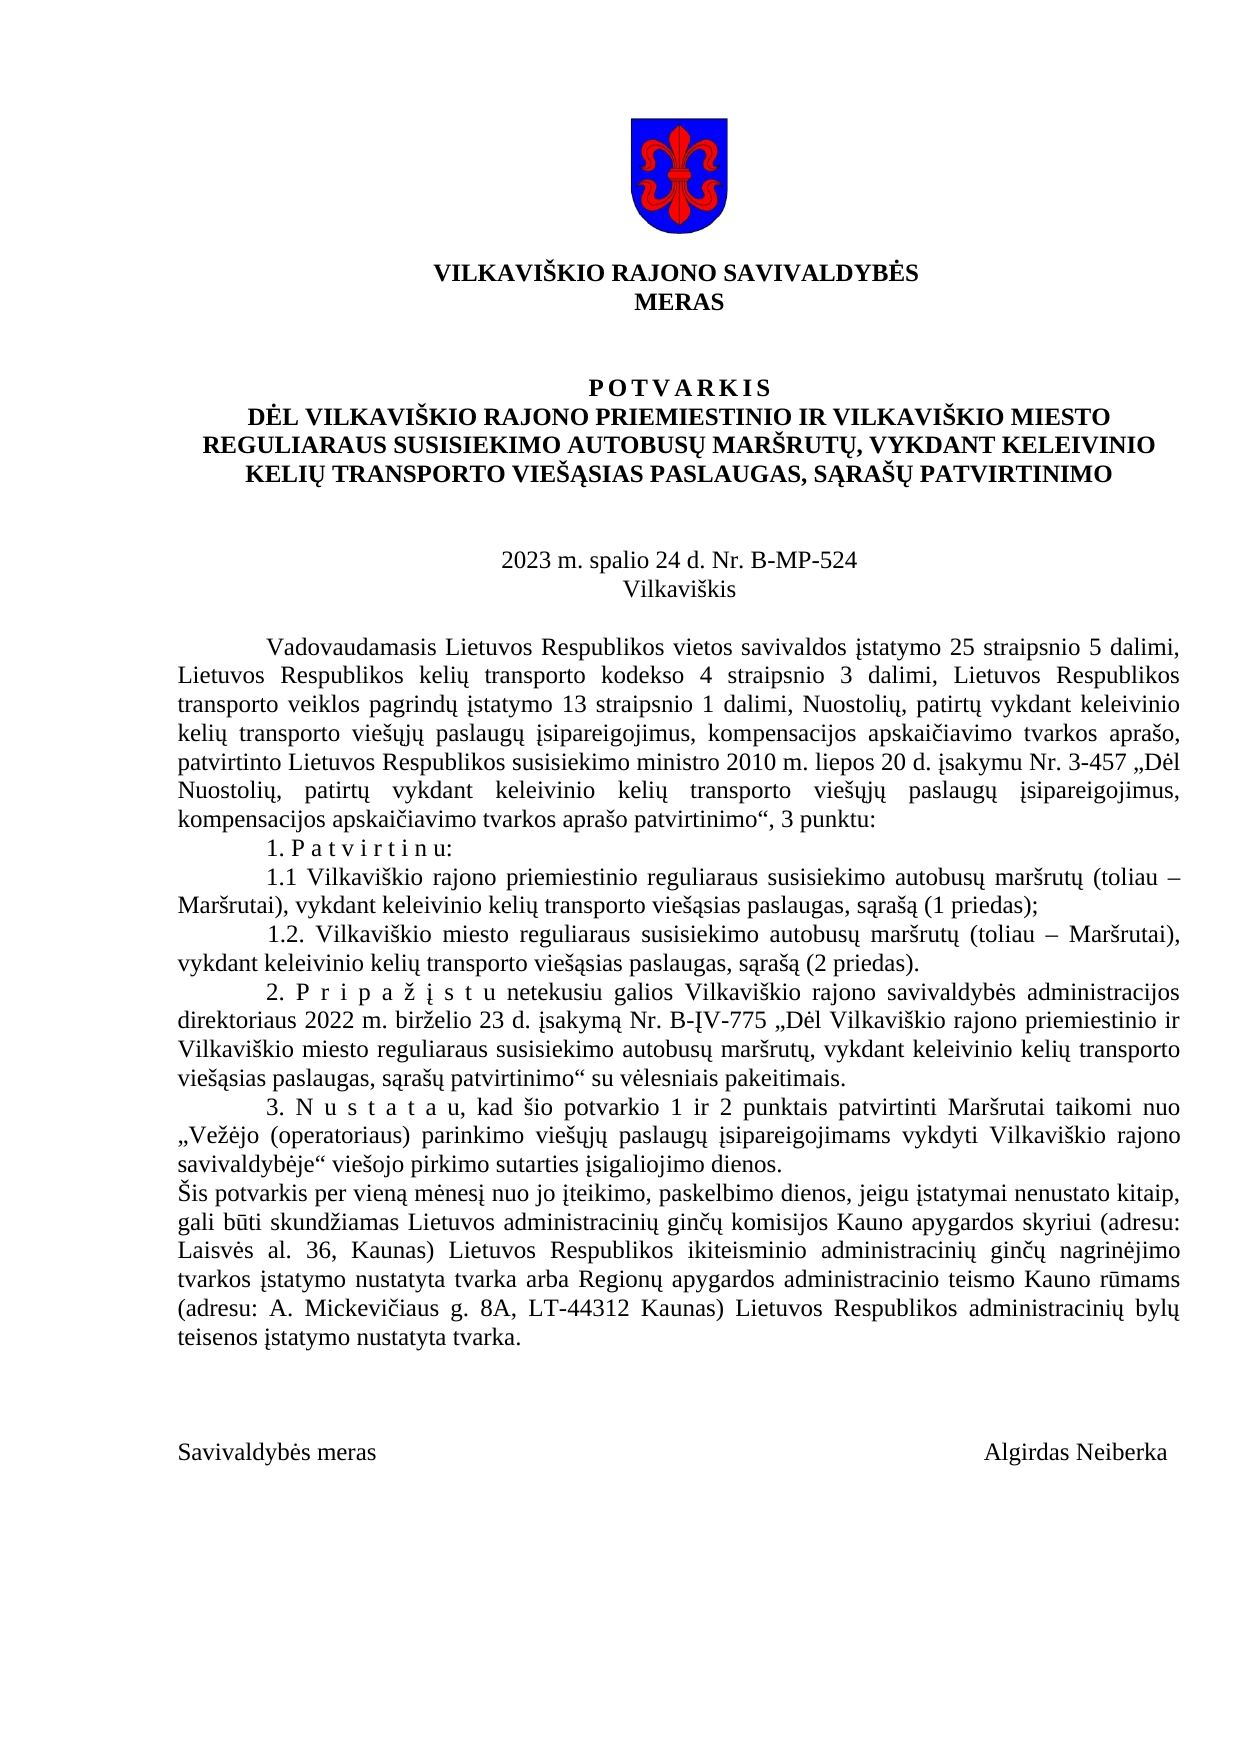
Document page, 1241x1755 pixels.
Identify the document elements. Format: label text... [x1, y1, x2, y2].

text Vilkaviškis [177, 574, 1181, 603]
text 2. P r i p a ž į s t u netekusiu galios Vilkaviškio rajono savivaldybės administracijos direktoriaus 2022 m. birželio 23 d. įsakymą Nr. B-ĮV-775 „Dėl Vilkaviškio rajono priemiestinio ir Vilkaviškio miesto reguliaraus susisiekimo autobusų maršrutų, vykdant keleivinio kelių transporto viešąsias paslaugas, sąrašų patvirtinimo“ su vėlesniais pakeitimais. [177, 977, 1181, 1092]
text DĖL VILKAVIŠKIO RAJONO PRIEMIESTINIO IR VILKAVIŠKIO MIESTO REGULIARAUS SUSISIEKIMO AUTOBUSŲ MARŠRUTŲ, VYKDANT KELEIVINIO KELIŲ TRANSPORTO VIEŠĄSIAS PASLAUGAS, SĄRAŠŲ PATVIRTINIMO [177, 402, 1181, 488]
text Savivaldybės meras Algirdas Neiberka [177, 1437, 1181, 1465]
text 1.2. Vilkaviškio miesto reguliaraus susisiekimo autobusų maršrutų (toliau – Maršrutai), vykdant keleivinio kelių transporto viešąsias paslaugas, sąrašą (2 priedas). [177, 919, 1181, 977]
text 1.1 Vilkaviškio rajono priemiestinio reguliaraus susisiekimo autobusų maršrutų (toliau – Maršrutai), vykdant keleivinio kelių transporto viešąsias paslaugas, sąrašą (1 priedas); [177, 862, 1181, 919]
text Šis potvarkis per vieną mėnesį nuo jo įteikimo, paskelbimo dienos, jeigu įstatymai nenustato kitaip, gali būti skundžiamas Lietuvos administracinių ginčų komisijos Kauno apygardos skyriui (adresu: Laisvės al. 36, Kaunas) Lietuvos Respublikos ikiteisminio administracinių ginčų nagrinėjimo tvarkos įstatymo nustatyta tvarka arba Regionų apygardos administracinio teismo Kauno rūmams (adresu: A. Mickevičiaus g. 8A, LT-44312 Kaunas) Lietuvos Respublikos administracinių bylų teisenos įstatymo nustatyta tvarka. [177, 1178, 1181, 1350]
subtitle VILKAVIŠKIO RAJONO SAVIVALDYBĖS [177, 258, 1181, 287]
text 1. P a t v i r t i n u: [191, 833, 1181, 862]
text 2023 m. spalio 24 d. Nr. B-MP-524 [177, 545, 1181, 574]
subtitle POTVARKIS [177, 373, 1181, 402]
text 3. N u s t a t a u, kad šio potvarkio 1 ir 2 punktais patvirtinti Maršrutai taikomi nuo „Vežėjo (operatoriaus) parinkimo viešųjų paslaugų įsipareigojimams vykdyti Vilkaviškio rajono savivaldybėje“ viešojo pirkimo sutarties įsigaliojimo dienos. [177, 1092, 1181, 1178]
subtitle MERAS [177, 287, 1181, 315]
text Vadovaudamasis Lietuvos Respublikos vietos savivaldos įstatymo 25 straipsnio 5 dalimi, Lietuvos Respublikos kelių transporto kodekso 4 straipsnio 3 dalimi, Lietuvos Respublikos transporto veiklos pagrindų įstatymo 13 straipsnio 1 dalimi, Nuostolių, patirtų vykdant keleivinio kelių transporto viešųjų paslaugų įsipareigojimus, kompensacijos apskaičiavimo tvarkos aprašo, patvirtinto Lietuvos Respublikos susisiekimo ministro 2010 m. liepos 20 d. įsakymu Nr. 3-457 „Dėl Nuostolių, patirtų vykdant keleivinio kelių transporto viešųjų paslaugų įsipareigojimus, kompensacijos apskaičiavimo tvarkos aprašo patvirtinimo“, 3 punktu: [177, 632, 1181, 833]
